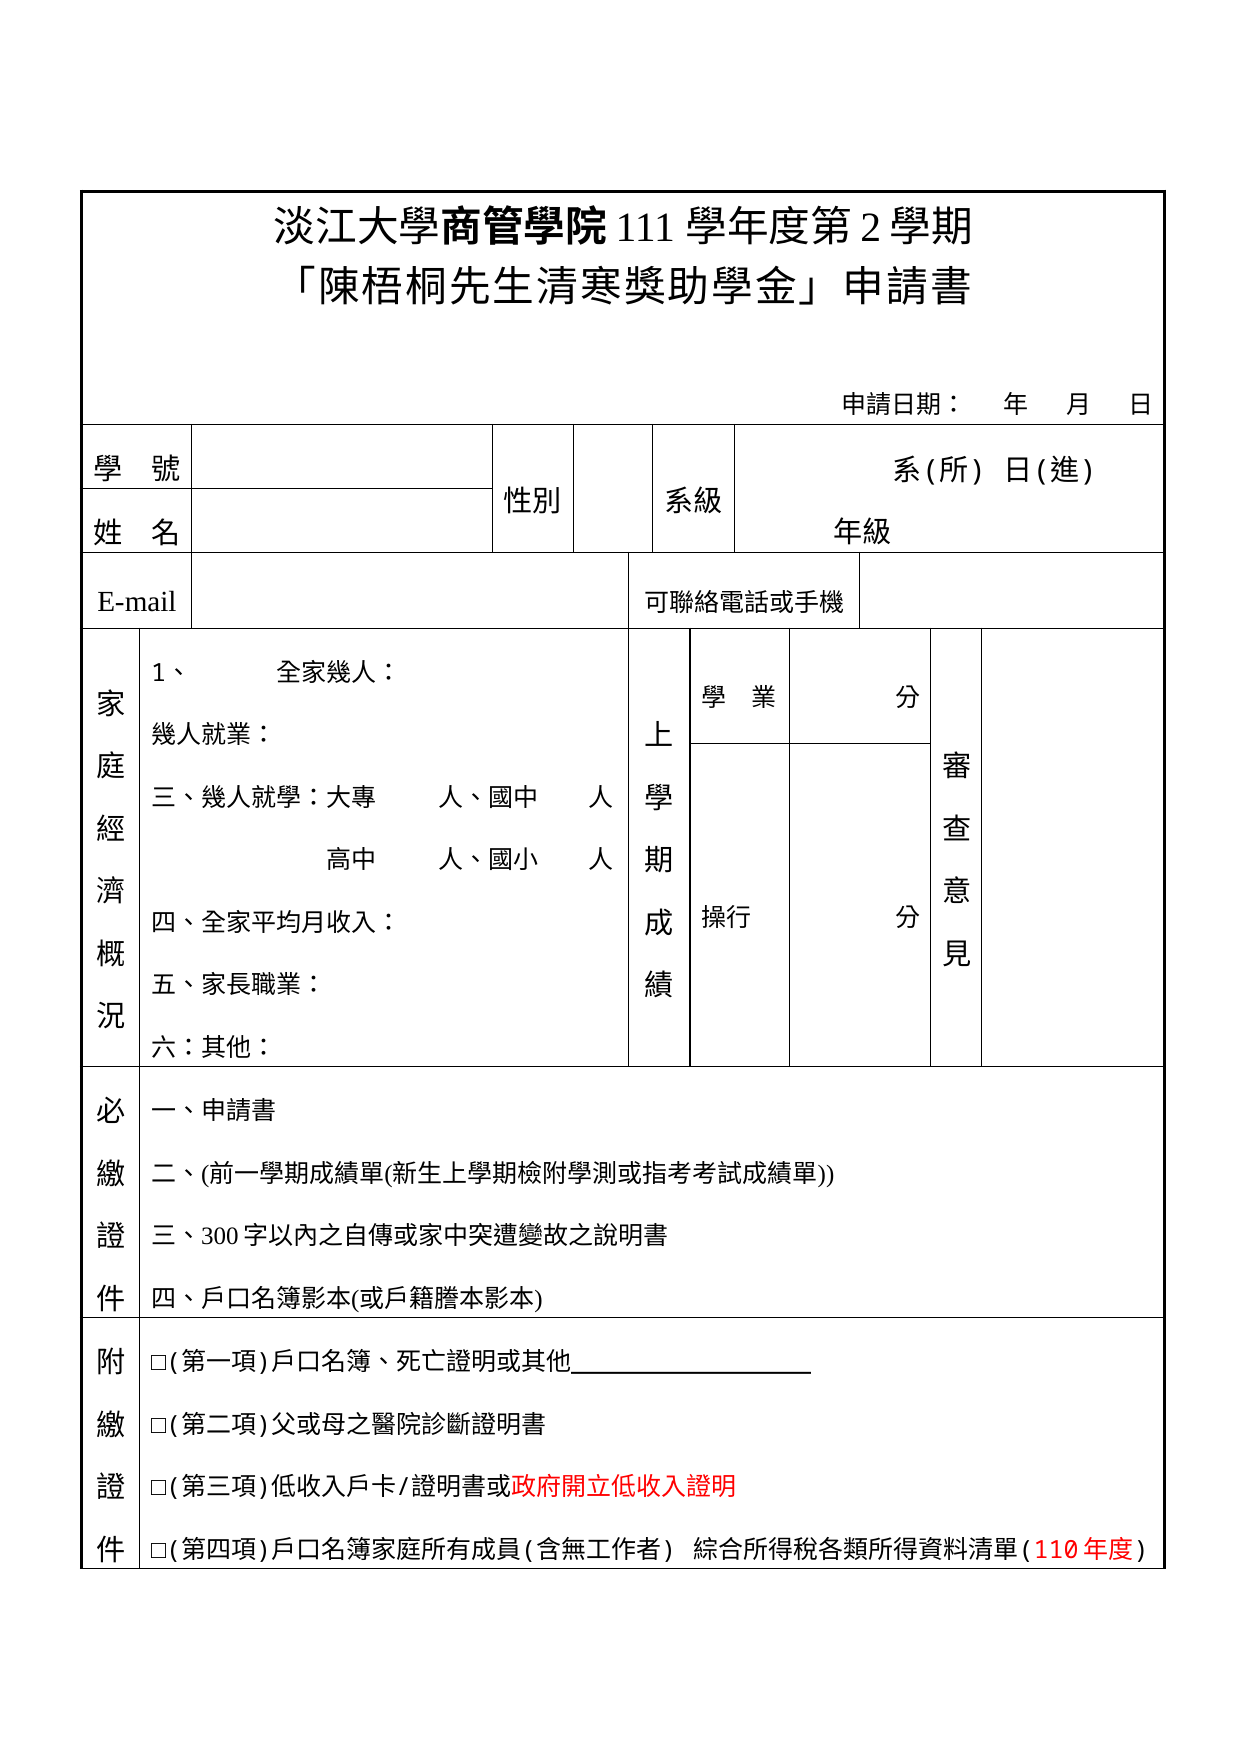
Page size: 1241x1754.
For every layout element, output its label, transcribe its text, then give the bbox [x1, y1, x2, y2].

table_cell 全家幾人： 幾人就業： 三、幾人就學：大專 人、國中 人 高中 人、國小 人 四、全家平均月收入： 五、家長職業： 六：其他： [140, 629, 628, 1066]
table_cell [192, 553, 628, 628]
table_cell [574, 425, 652, 552]
table_cell 必繳證件 [83, 1067, 139, 1317]
table_cell 一、申請書 二、(前一學期成績單(新生上學期檢附學測或指考考試成績單)) 三、300字以內之自傳或家中突遭變故之說明書 四、戶口名簿影本(或戶籍謄本影本) [140, 1067, 1163, 1317]
table_cell 分 [790, 629, 930, 742]
table_cell 上學期成績 [629, 629, 689, 1066]
table_cell 系級 [653, 425, 734, 552]
table_cell 可聯絡電話或手機 [629, 553, 859, 628]
table_cell 分 [790, 744, 930, 1066]
table_cell [982, 629, 1163, 1066]
table_cell 家庭經濟概況 [83, 629, 139, 1066]
table_cell 學 號 [83, 425, 191, 488]
table_cell 學 業 [691, 629, 789, 742]
table_cell 系(所) 日(進) 年級 [735, 425, 1163, 552]
table_header 淡江大學商管學院111 學年度第2學期 「陳梧桐先生清寒獎助學金」申請書 申請日期： 年 月 日 [83, 193, 1163, 424]
table_cell 操行 [691, 744, 789, 1066]
table_cell 性別 [493, 425, 573, 552]
table_cell □(第一項)戶口名簿、死亡證明或其他________________ □(第二項)父或母之醫院診斷證明書 □(第三項)低收入戶卡/證明書或政府開立低收入證明 □(第四項)戶口名簿家庭所有成員(含無工作者) 綜合所得稅各類所得資料清單(110年度) [140, 1318, 1163, 1568]
table_cell [860, 553, 1163, 628]
table_cell 附 繳證件 [83, 1318, 139, 1568]
table_cell [192, 425, 492, 488]
table_cell E-mail [83, 553, 191, 628]
table_cell 姓 名 [83, 489, 191, 552]
table_cell [192, 489, 492, 552]
table_cell 審查意見 [931, 629, 981, 1066]
